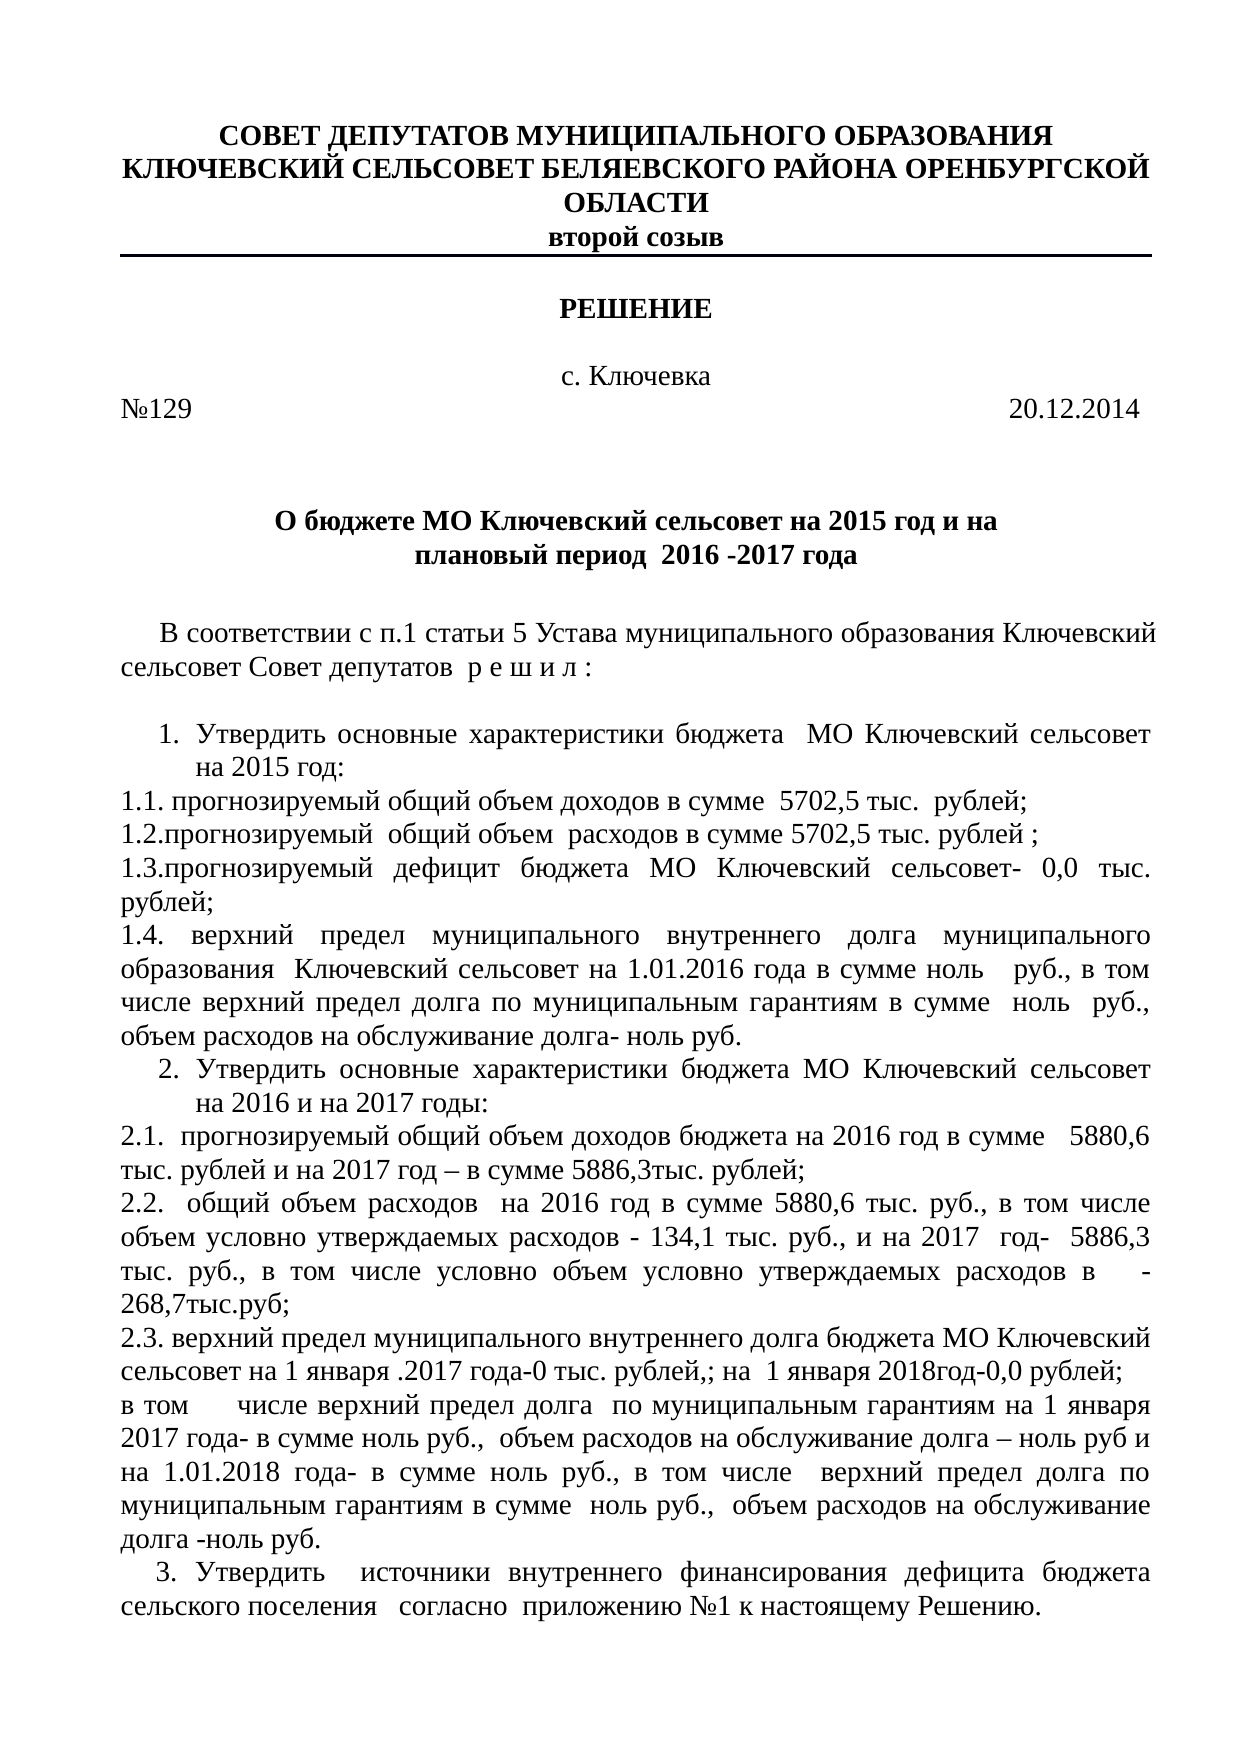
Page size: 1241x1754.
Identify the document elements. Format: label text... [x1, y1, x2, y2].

text второй созыв [120, 219, 1152, 254]
text 1.1. прогнозируемый общий объем доходов в сумме 5702,5 тыс. рублей; [120, 783, 1152, 817]
text 2.2. общий объем расходов на 2016 год в сумме 5880,6 тыс. руб., в том числе объем условно утверждаемых расходов - 134,1 тыс. руб., и на 2017 год- 5886,3 тыс. руб., в том числе условно объем условно утверждаемых расходов в - 268,7тыс.руб; [120, 1186, 1152, 1320]
text В соответствии с п.1 статьи 5 Устава муниципального образования Ключевский сельсовет Совет депутатов р е ш и л : [120, 615, 1158, 682]
text СОВЕТ ДЕПУТАТОВ МУНИЦИПАЛЬНОГО ОБРАЗОВАНИЯ КЛЮЧЕВСКИЙ СЕЛЬСОВЕТ БЕЛЯЕВСКОГО РАЙОНА ОРЕНБУРГСКОЙ ОБЛАСТИ [120, 118, 1152, 219]
text 2.1. прогнозируемый общий объем доходов бюджета на 2016 год в сумме 5880,6 тыс. рублей и на 2017 год – в сумме 5886,3тыс. рублей; [120, 1118, 1152, 1186]
list Утвердить основные характеристики бюджета МО Ключевский сельсовет на 2016 и на 2017 годы: [158, 1051, 1152, 1118]
table_header О бюджете МО Ключевский сельсовет на 2015 год и на плановый период 2016 -2017 года [251, 492, 1021, 582]
text с. Ключевка [120, 358, 1152, 392]
text 2.3. верхний предел муниципального внутреннего долга бюджета МО Ключевский сельсовет на 1 января .2017 года-0 тыс. рублей,; на 1 января 2018год-0,0 рублей; [120, 1320, 1152, 1387]
text 3. Утвердить источники внутреннего финансирования дефицита бюджета сельского поселения согласно приложению №1 к настоящему Решению. [120, 1554, 1152, 1622]
list Утвердить основные характеристики бюджета МО Ключевский сельсовет на 2015 год: [158, 716, 1152, 783]
text 1.3.прогнозируемый дефицит бюджета МО Ключевский сельсовет- 0,0 тыс. рублей; [120, 850, 1152, 917]
text №129 20.12.2014 [120, 392, 1152, 425]
text 1.2.прогнозируемый общий объем расходов в сумме 5702,5 тыс. рублей ; [120, 817, 1152, 850]
text РЕШЕНИЕ [120, 291, 1152, 324]
text 1.4. верхний предел муниципального внутреннего долга муниципального образования Ключевский сельсовет на 1.01.2016 года в сумме ноль руб., в том числе верхний предел долга по муниципальным гарантиям в сумме ноль руб., объем расходов на обслуживание долга- ноль руб. [120, 917, 1152, 1051]
text в том числе верхний предел долга по муниципальным гарантиям на 1 января 2017 года- в сумме ноль руб., объем расходов на обслуживание долга – ноль руб и на 1.01.2018 года- в сумме ноль руб., в том числе верхний предел долга по муниципальным гарантиям в сумме ноль руб., объем расходов на обслуживание долга -ноль руб. [120, 1387, 1152, 1554]
